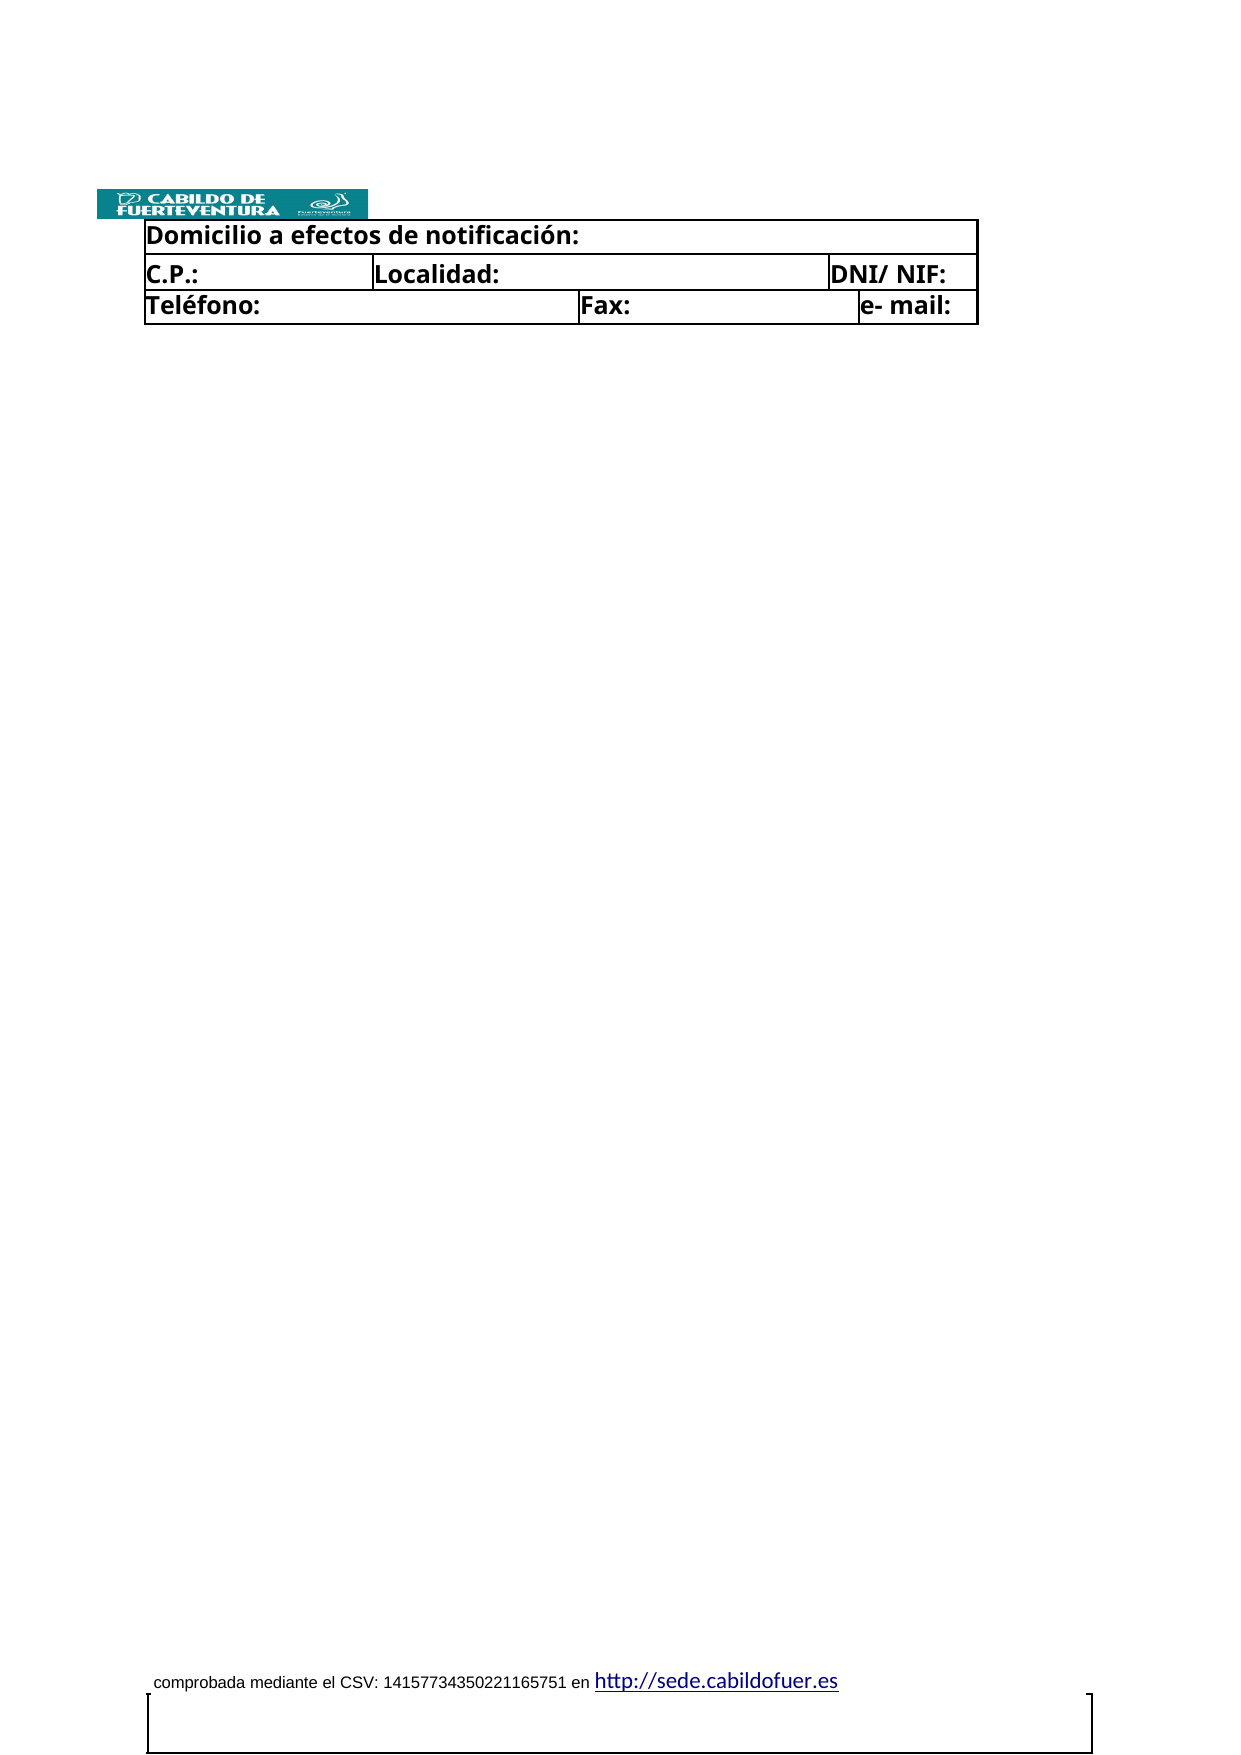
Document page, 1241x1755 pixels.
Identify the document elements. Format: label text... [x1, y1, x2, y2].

table_cell Localidad: [374, 255, 828, 289]
table_cell C.P.: [146, 255, 372, 289]
table_cell Domicilio a efectos de notificación: [146, 221, 976, 253]
table_cell Fax: [580, 291, 858, 323]
table_cell e- mail: [860, 291, 976, 323]
table_cell DNI/ NIF: [830, 255, 976, 289]
table_cell Teléfono: [146, 291, 578, 323]
picture [97, 189, 369, 219]
